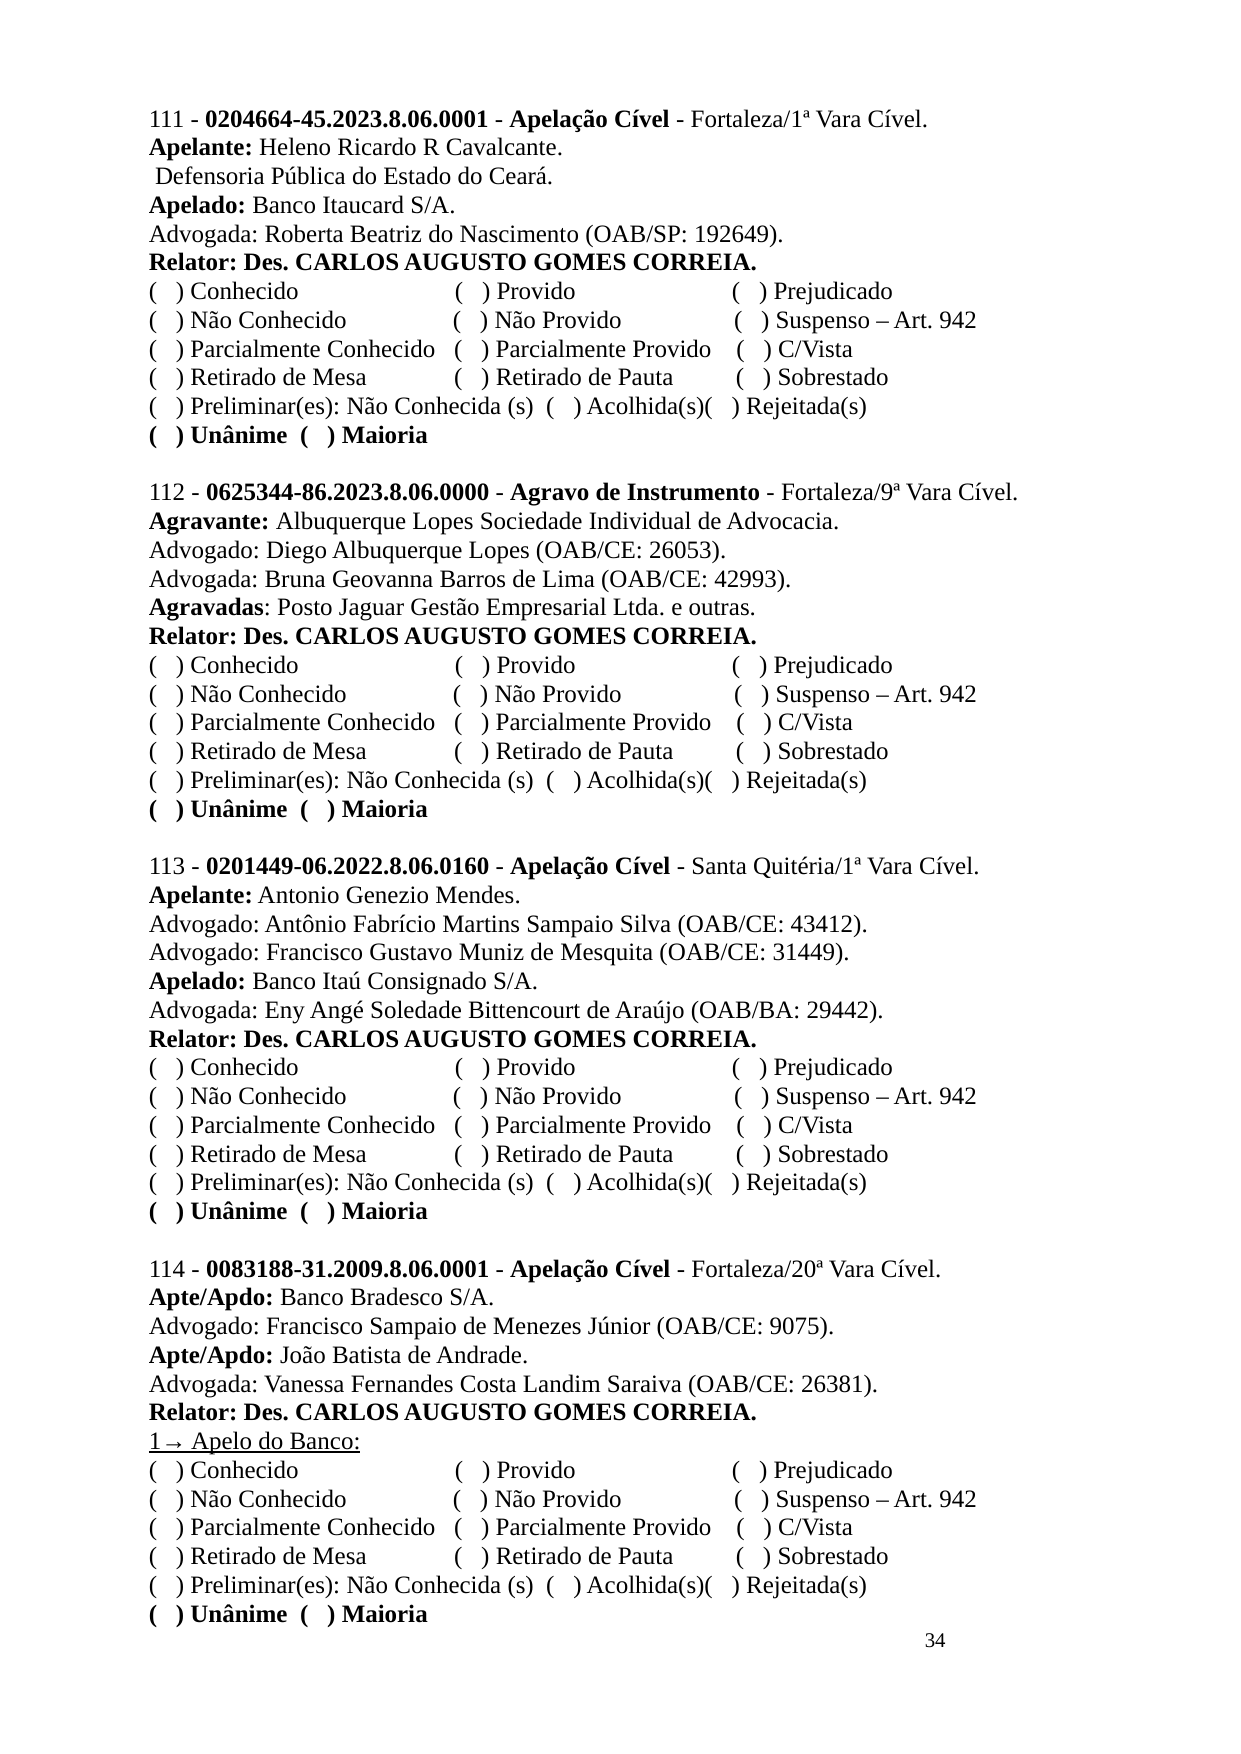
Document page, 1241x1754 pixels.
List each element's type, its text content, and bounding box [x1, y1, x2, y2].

text Advogado: Francisco Sampaio de Menezes Júnior (OAB/CE: 9075). [148, 1311, 1141, 1340]
text Advogada: Vanessa Fernandes Costa Landim Saraiva (OAB/CE: 26381). [148, 1369, 1141, 1397]
text ( ) Não Conhecido ( ) Não Provido ( ) Suspenso – Art. 942 [148, 679, 1158, 707]
text Apelado: Banco Itaú Consignado S/A. [148, 966, 1141, 995]
text ( ) Parcialmente Conhecido ( ) Parcialmente Provido ( ) C/Vista [148, 1512, 1158, 1541]
text ( ) Não Conhecido ( ) Não Provido ( ) Suspenso – Art. 942 [148, 305, 1158, 334]
text 114 - 0083188-31.2009.8.06.0001 - Apelação Cível - Fortaleza/20ª Vara Cível. [148, 1254, 1141, 1282]
text Advogada: Roberta Beatriz do Nascimento (OAB/SP: 192649). [148, 219, 1141, 247]
text 112 - 0625344-86.2023.8.06.0000 - Agravo de Instrumento - Fortaleza/9ª Vara Cível. [148, 477, 1141, 506]
text ( ) Preliminar(es): Não Conhecida (s) ( ) Acolhida(s)( ) Rejeitada(s) [148, 391, 1158, 420]
text Defensoria Pública do Estado do Ceará. [148, 161, 1141, 190]
text 1→ Apelo do Banco: [148, 1426, 1141, 1455]
text ( ) Unânime ( ) Maioria [148, 794, 1158, 822]
text ( ) Parcialmente Conhecido ( ) Parcialmente Provido ( ) C/Vista [148, 334, 1158, 362]
text ( ) Preliminar(es): Não Conhecida (s) ( ) Acolhida(s)( ) Rejeitada(s) [148, 1167, 1158, 1196]
text Relator: Des. CARLOS AUGUSTO GOMES CORREIA. [148, 1024, 1141, 1052]
text Apte/Apdo: João Batista de Andrade. [148, 1340, 1141, 1369]
text Apelante: Antonio Genezio Mendes. [148, 880, 1141, 909]
text Advogado: Antônio Fabrício Martins Sampaio Silva (OAB/CE: 43412). [148, 909, 1141, 937]
text ( ) Conhecido ( ) Provido ( ) Prejudicado [148, 1455, 1141, 1484]
text ( ) Parcialmente Conhecido ( ) Parcialmente Provido ( ) C/Vista [148, 1110, 1158, 1139]
text ( ) Conhecido ( ) Provido ( ) Prejudicado [148, 650, 1141, 679]
text 113 - 0201449-06.2022.8.06.0160 - Apelação Cível - Santa Quitéria/1ª Vara Cível. [148, 851, 1141, 880]
text ( ) Conhecido ( ) Provido ( ) Prejudicado [148, 1052, 1141, 1081]
text Relator: Des. CARLOS AUGUSTO GOMES CORREIA. [148, 621, 1141, 650]
text ( ) Unânime ( ) Maioria [148, 1196, 1158, 1225]
text Relator: Des. CARLOS AUGUSTO GOMES CORREIA. [148, 1397, 1141, 1426]
text ( ) Retirado de Mesa ( ) Retirado de Pauta ( ) Sobrestado [148, 1541, 1158, 1570]
text ( ) Não Conhecido ( ) Não Provido ( ) Suspenso – Art. 942 [148, 1484, 1158, 1512]
text Apte/Apdo: Banco Bradesco S/A. [148, 1282, 1141, 1311]
text ( ) Retirado de Mesa ( ) Retirado de Pauta ( ) Sobrestado [148, 362, 1158, 391]
text Advogada: Eny Angé Soledade Bittencourt de Araújo (OAB/BA: 29442). [148, 995, 1141, 1024]
text ( ) Preliminar(es): Não Conhecida (s) ( ) Acolhida(s)( ) Rejeitada(s) [148, 1570, 1158, 1599]
text ( ) Conhecido ( ) Provido ( ) Prejudicado [148, 276, 1141, 305]
text Advogada: Bruna Geovanna Barros de Lima (OAB/CE: 42993). [148, 564, 1141, 592]
text ( ) Preliminar(es): Não Conhecida (s) ( ) Acolhida(s)( ) Rejeitada(s) [148, 765, 1158, 794]
text Agravadas: Posto Jaguar Gestão Empresarial Ltda. e outras. [148, 592, 1141, 621]
text ( ) Parcialmente Conhecido ( ) Parcialmente Provido ( ) C/Vista [148, 707, 1158, 736]
text Advogado: Diego Albuquerque Lopes (OAB/CE: 26053). [148, 535, 1141, 564]
text Agravante: Albuquerque Lopes Sociedade Individual de Advocacia. [148, 506, 1141, 535]
text 111 - 0204664-45.2023.8.06.0001 - Apelação Cível - Fortaleza/1ª Vara Cível. [148, 104, 1141, 132]
text Apelado: Banco Itaucard S/A. [148, 190, 1141, 219]
text ( ) Unânime ( ) Maioria [148, 420, 1158, 449]
text ( ) Unânime ( ) Maioria [148, 1599, 1158, 1627]
text Apelante: Heleno Ricardo R Cavalcante. [148, 132, 1141, 161]
text ( ) Retirado de Mesa ( ) Retirado de Pauta ( ) Sobrestado [148, 736, 1158, 765]
text ( ) Não Conhecido ( ) Não Provido ( ) Suspenso – Art. 942 [148, 1081, 1158, 1110]
text Relator: Des. CARLOS AUGUSTO GOMES CORREIA. [148, 247, 1141, 276]
text ( ) Retirado de Mesa ( ) Retirado de Pauta ( ) Sobrestado [148, 1139, 1158, 1167]
text Advogado: Francisco Gustavo Muniz de Mesquita (OAB/CE: 31449). [148, 937, 1141, 966]
